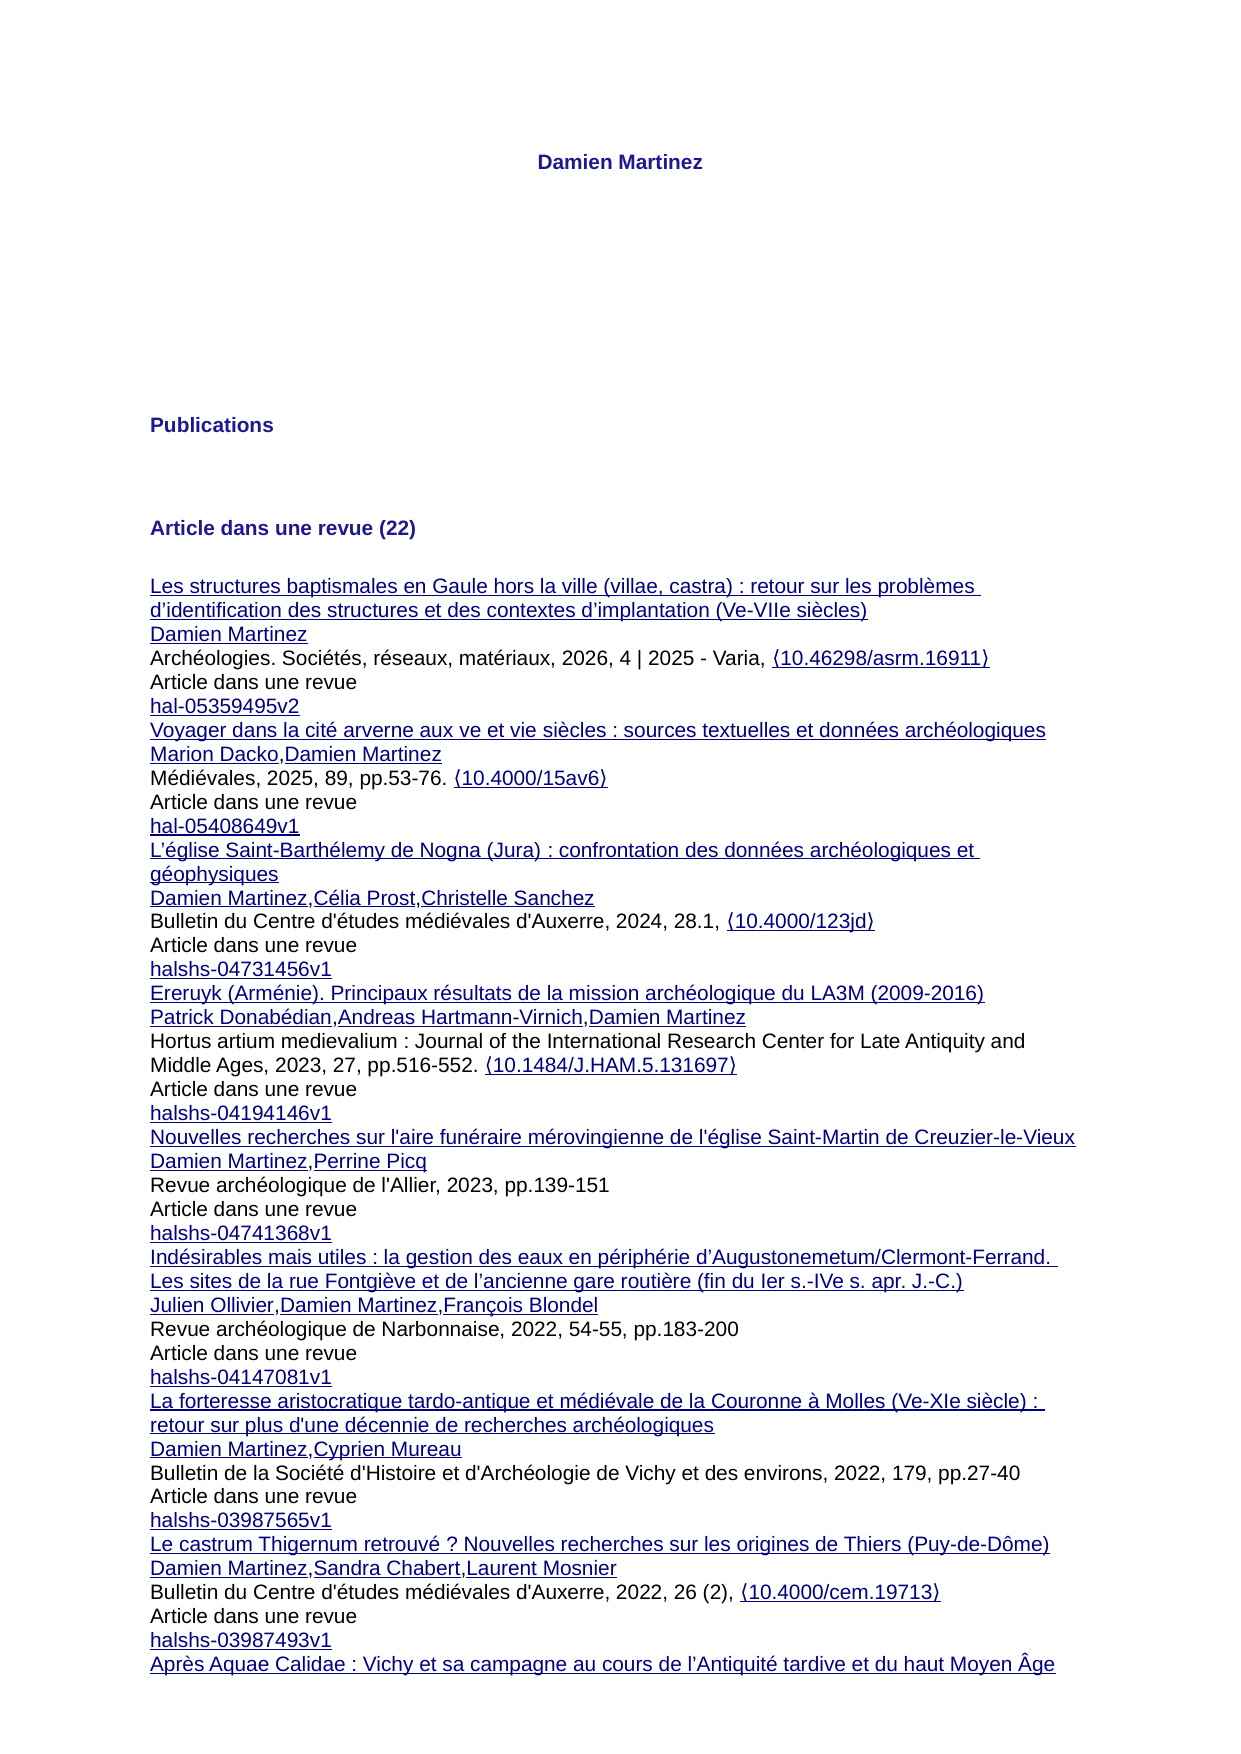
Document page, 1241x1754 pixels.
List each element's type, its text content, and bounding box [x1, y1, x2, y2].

subtitle Article dans une revue (22) [150, 516, 1090, 539]
table_header Les structures baptismales en Gaule hors la ville (villae, castra) : retour sur les problèmes d’identification des structures et des contextes d’implantation (Ve-VIIe siècles) Damien Martinez Archéologies. Sociétés, réseaux, matériaux, 2026, 4 | 2025 - Varia, ⟨10.46298/asrm.16911⟩ Article dans une revue hal-05359495v2 [150, 574, 1090, 718]
table_cell Le castrum Thigernum retrouvé ? Nouvelles recherches sur les origines de Thiers (Puy-de-Dôme) Damien Martinez,Sandra Chabert,Laurent Mosnier Bulletin du Centre d'études médiévales d'Auxerre, 2022, 26 (2), ⟨10.4000/cem.19713⟩ Article dans une revue halshs-03987493v1 [150, 1532, 1090, 1652]
subtitle Damien Martinez [150, 150, 1090, 174]
subtitle Publications [150, 412, 1090, 436]
table_cell Après Aquae Calidae : Vichy et sa campagne au cours de l’Antiquité tardive et du haut Moyen Âge [150, 1652, 1090, 1676]
table_cell La forteresse aristocratique tardo-antique et médiévale de la Couronne à Molles (Ve-XIe siècle) : retour sur plus d'une décennie de recherches archéologiques Damien Martinez,Cyprien Mureau Bulletin de la Société d'Histoire et d'Archéologie de Vichy et des environs, 2022, 179, pp.27-40 Article dans une revue halshs-03987565v1 [150, 1389, 1090, 1532]
table_cell L’église Saint-Barthélemy de Nogna (Jura) : confrontation des données archéologiques et géophysiques Damien Martinez,Célia Prost,Christelle Sanchez Bulletin du Centre d'études médiévales d'Auxerre, 2024, 28.1, ⟨10.4000/123jd⟩ Article dans une revue halshs-04731456v1 [150, 838, 1090, 981]
table_cell Voyager dans la cité arverne aux ve et vie siècles : sources textuelles et données archéologiques Marion Dacko,Damien Martinez Médiévales, 2025, 89, pp.53-76. ⟨10.4000/15av6⟩ Article dans une revue hal-05408649v1 [150, 718, 1090, 837]
table_cell Ereruyk (Arménie). Principaux résultats de la mission archéologique du LA3M (2009-2016) Patrick Donabédian,Andreas Hartmann-Virnich,Damien Martinez Hortus artium medievalium : Journal of the International Research Center for Late Antiquity and Middle Ages, 2023, 27, pp.516-552. ⟨10.1484/J.HAM.5.131697⟩ Article dans une revue halshs-04194146v1 [150, 981, 1090, 1125]
table_cell Indésirables mais utiles : la gestion des eaux en périphérie d’Augustonemetum/Clermont-Ferrand. Les sites de la rue Fontgiève et de l’ancienne gare routière (fin du Ier s.-IVe s. apr. J.-C.) Julien Ollivier,Damien Martinez,François Blondel Revue archéologique de Narbonnaise, 2022, 54-55, pp.183-200 Article dans une revue halshs-04147081v1 [150, 1245, 1090, 1388]
table_cell Nouvelles recherches sur l'aire funéraire mérovingienne de l'église Saint-Martin de Creuzier-le-Vieux Damien Martinez,Perrine Picq Revue archéologique de l'Allier, 2023, pp.139-151 Article dans une revue halshs-04741368v1 [150, 1125, 1090, 1245]
